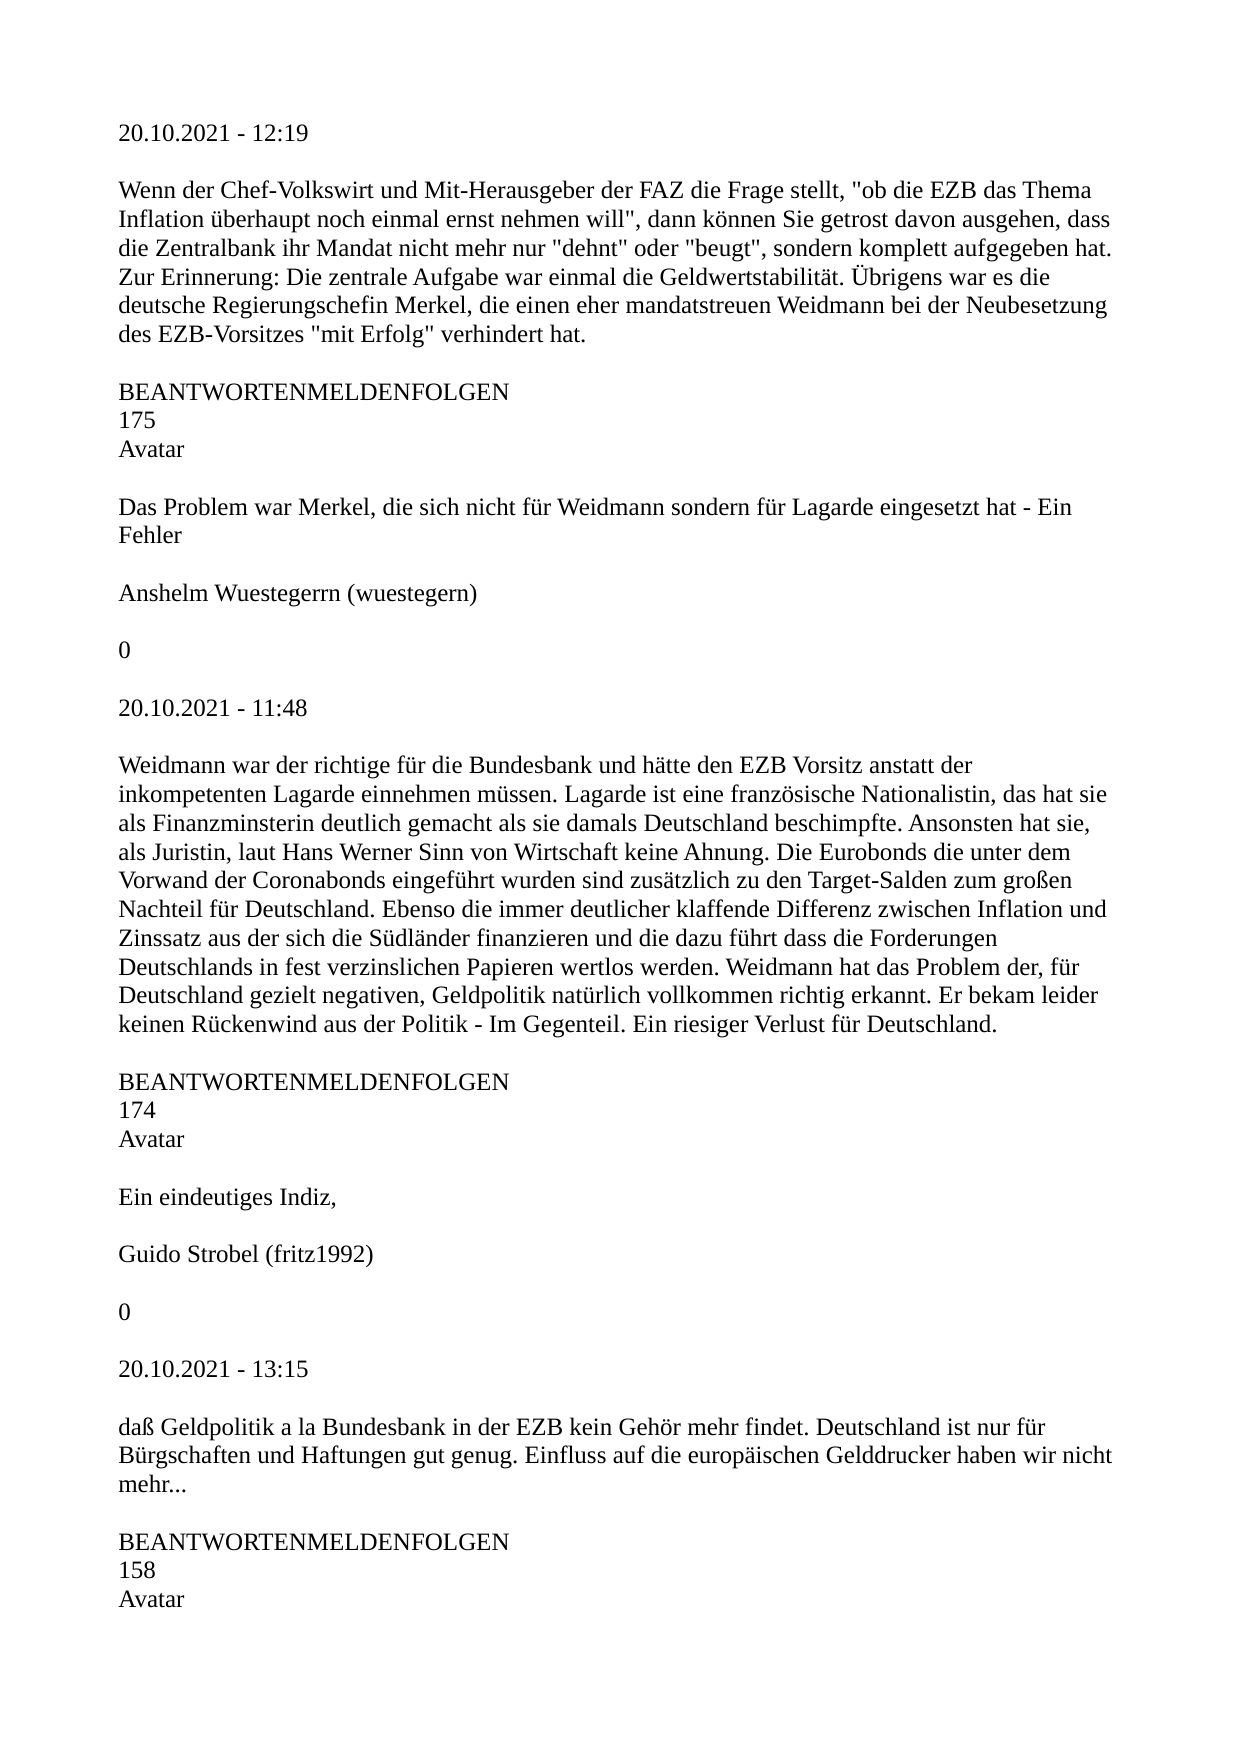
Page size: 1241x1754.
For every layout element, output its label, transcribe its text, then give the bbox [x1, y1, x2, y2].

text 0 [118, 636, 1122, 664]
text 158 [118, 1556, 1122, 1584]
text 20.10.2021 - 13:15 [118, 1354, 1122, 1383]
text Wenn der Chef-Volkswirt und Mit-Herausgeber der FAZ die Frage stellt, "ob die EZB das Thema Inflation überhaupt noch einmal ernst nehmen will", dann können Sie getrost davon ausgehen, dass die Zentralbank ihr Mandat nicht mehr nur "dehnt" oder "beugt", sondern komplett aufgegeben hat. Zur Erinnerung: Die zentrale Aufgabe war einmal die Geldwertstabilität. Übrigens war es die deutsche Regierungschefin Merkel, die einen eher mandatstreuen Weidmann bei der Neubesetzung des EZB-Vorsitzes "mit Erfolg" verhindert hat. [118, 176, 1122, 348]
text Avatar [118, 1584, 1122, 1613]
text 174 [118, 1096, 1122, 1124]
text 175 [118, 406, 1122, 434]
text Avatar [118, 434, 1122, 463]
text 20.10.2021 - 12:19 [118, 118, 1122, 147]
text BEANTWORTENMELDENFOLGEN [118, 377, 1122, 406]
text BEANTWORTENMELDENFOLGEN [118, 1067, 1122, 1096]
text Weidmann war der richtige für die Bundesbank und hätte den EZB Vorsitz anstatt der inkompetenten Lagarde einnehmen müssen. Lagarde ist eine französische Nationalistin, das hat sie als Finanzminsterin deutlich gemacht als sie damals Deutschland beschimpfte. Ansonsten hat sie, als Juristin, laut Hans Werner Sinn von Wirtschaft keine Ahnung. Die Eurobonds die unter dem Vorwand der Coronabonds eingeführt wurden sind zusätzlich zu den Target-Salden zum großen Nachteil für Deutschland. Ebenso die immer deutlicher klaffende Differenz zwischen Inflation und Zinssatz aus der sich die Südländer finanzieren und die dazu führt dass die Forderungen Deutschlands in fest verzinslichen Papieren wertlos werden. Weidmann hat das Problem der, für Deutschland gezielt negativen, Geldpolitik natürlich vollkommen richtig erkannt. Er bekam leider keinen Rückenwind aus der Politik - Im Gegenteil. Ein riesiger Verlust für Deutschland. [118, 751, 1122, 1038]
text Anshelm Wuestegerrn (wuestegern) [118, 578, 1122, 607]
text 0 [118, 1297, 1122, 1326]
text BEANTWORTENMELDENFOLGEN [118, 1527, 1122, 1556]
text Ein eindeutiges Indiz, [118, 1182, 1122, 1211]
text Guido Strobel (fritz1992) [118, 1239, 1122, 1268]
text 20.10.2021 - 11:48 [118, 693, 1122, 722]
text Das Problem war Merkel, die sich nicht für Weidmann sondern für Lagarde eingesetzt hat - Ein Fehler [118, 492, 1122, 549]
text daß Geldpolitik a la Bundesbank in der EZB kein Gehör mehr findet. Deutschland ist nur für Bürgschaften und Haftungen gut genug. Einfluss auf die europäischen Gelddrucker haben wir nicht mehr... [118, 1412, 1122, 1498]
text Avatar [118, 1124, 1122, 1153]
